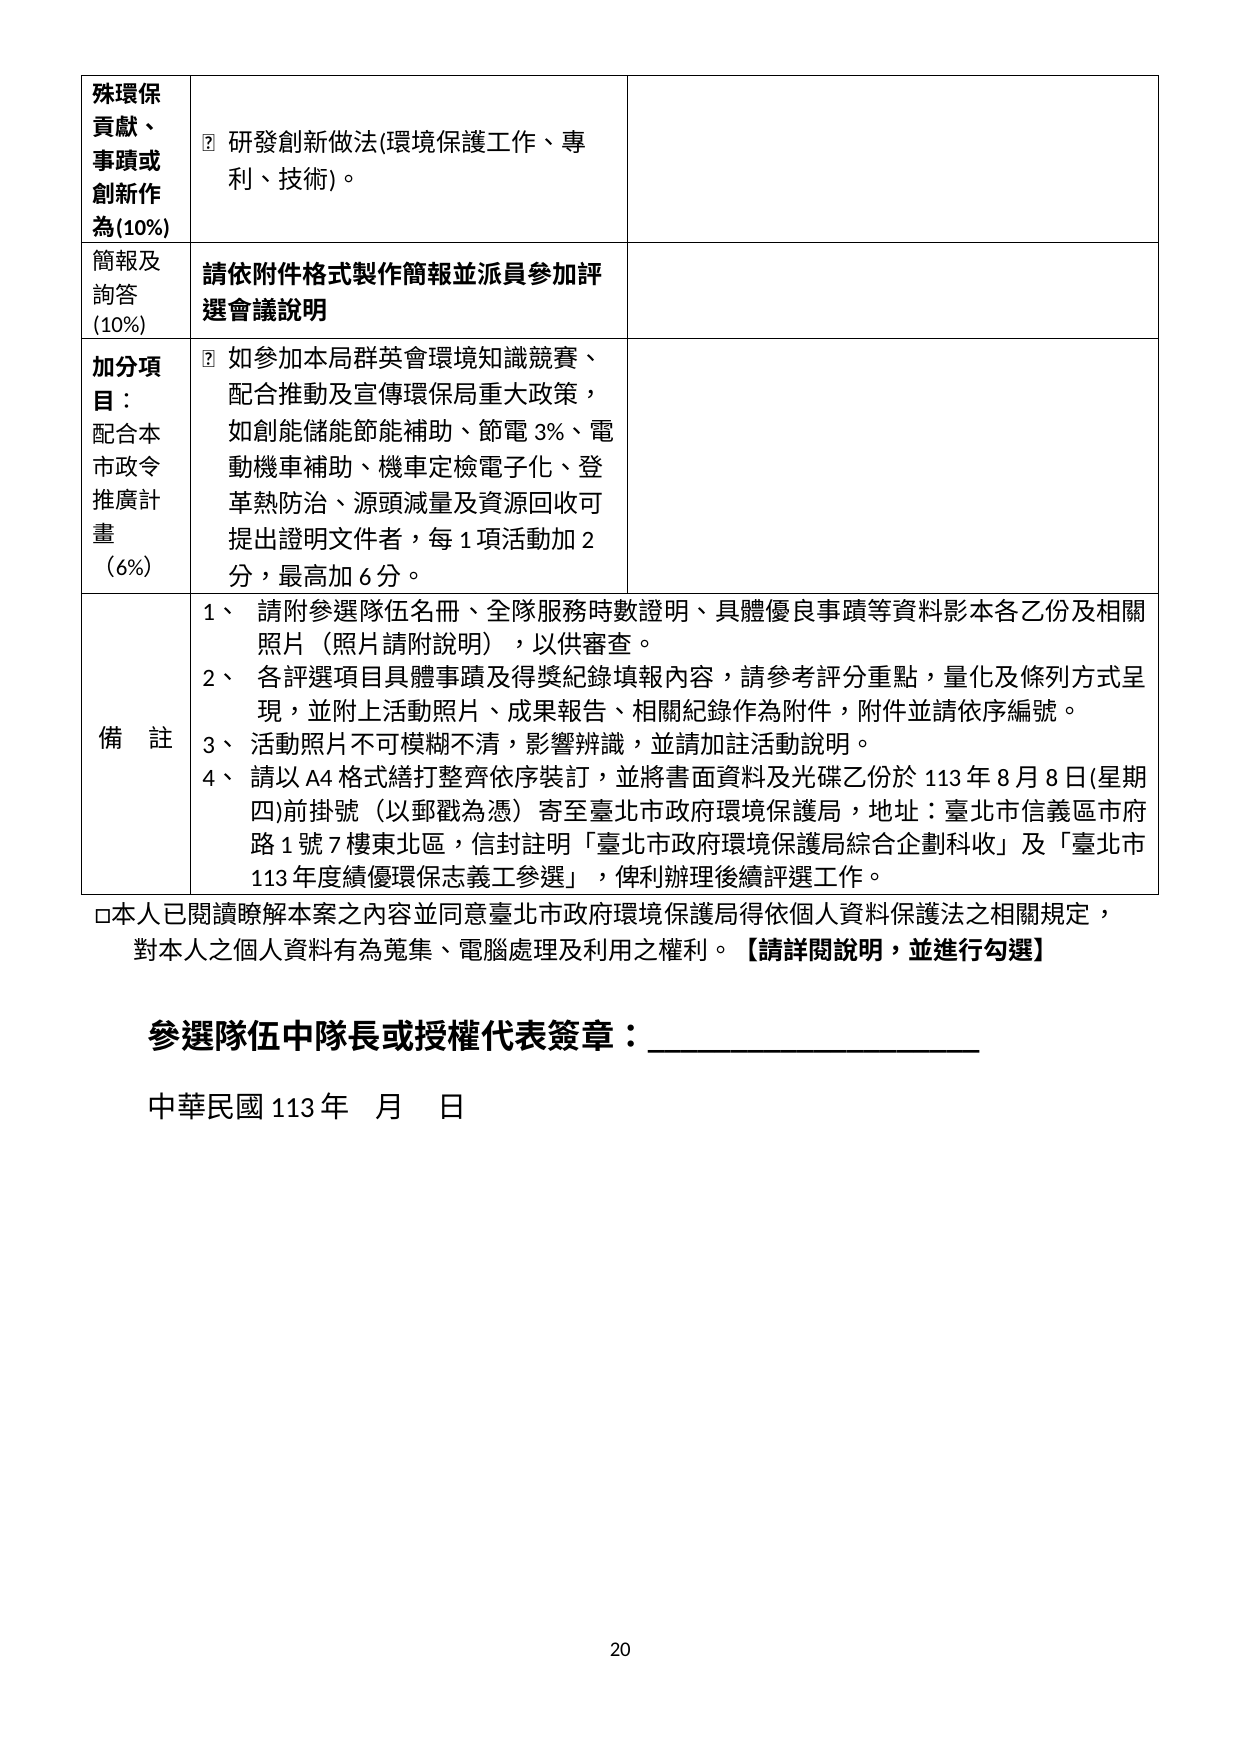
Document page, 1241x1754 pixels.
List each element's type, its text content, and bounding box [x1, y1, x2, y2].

table_cell [628, 76, 1158, 242]
text 參選隊伍中隊長或授權代表簽章：____________________ [148, 1010, 1092, 1058]
table_cell 環境教育及相關社會參與作為。 研發創新做法(環境保護工作、專利、技術)。 [191, 76, 627, 242]
table_cell 請附參選隊伍名冊、全隊服務時數證明、具體優良事蹟等資料影本各乙份及相關照片（照片請附說明），以供審查。 各評選項目具體事蹟及得獎紀錄填報內容，請參考評分重點，量化及條列方式呈現，並附上活動照片、成果報告、相關紀錄作為附件，附件並請依序編號。 活動照片不可模糊不清，影響辨識，並請加註活動說明。 請以A4格式繕打整齊依序裝訂，並將書面資料及光碟乙份於113年8月8日(星期四)前掛號（以郵戳為憑）寄至臺北市政府環境保護局，地址：臺北市信義區市府路1號7樓東北區，信封註明「臺北市政府環境保護局綜合企劃科收」及「臺北市113年度績優環保志義工參選」，俾利辦理後續評選工作。 [191, 594, 1158, 893]
table_cell 請依附件格式製作簡報並派員參加評選會議說明 [191, 243, 627, 338]
table_cell 殊環保貢獻、事蹟或創新作為(10%) [82, 76, 190, 242]
table_cell 如參加本局群英會環境知識競賽、配合推動及宣傳環保局重大政策，如創能儲能節能補助、節電3%、電動機車補助、機車定檢電子化、登革熱防治、源頭減量及資源回收可提出證明文件者，每1項活動加2分，最高加6分。 [191, 339, 627, 592]
text 中華民國113年 月 日 [148, 1083, 1092, 1126]
table_cell 簡報及詢答(10%) [82, 243, 190, 338]
table_cell [628, 339, 1158, 592]
text □本人已閱讀瞭解本案之內容並同意臺北市政府環境保護局得依個人資料保護法之相關規定，對本人之個人資料有為蒐集、電腦處理及利用之權利。【請詳閱說明，並進行勾選】 [94, 895, 1092, 967]
table_cell 加分項目： 配合本市政令 推廣計畫（6%） [82, 339, 190, 592]
table_cell [628, 243, 1158, 338]
table_cell 備 註 [82, 594, 190, 893]
